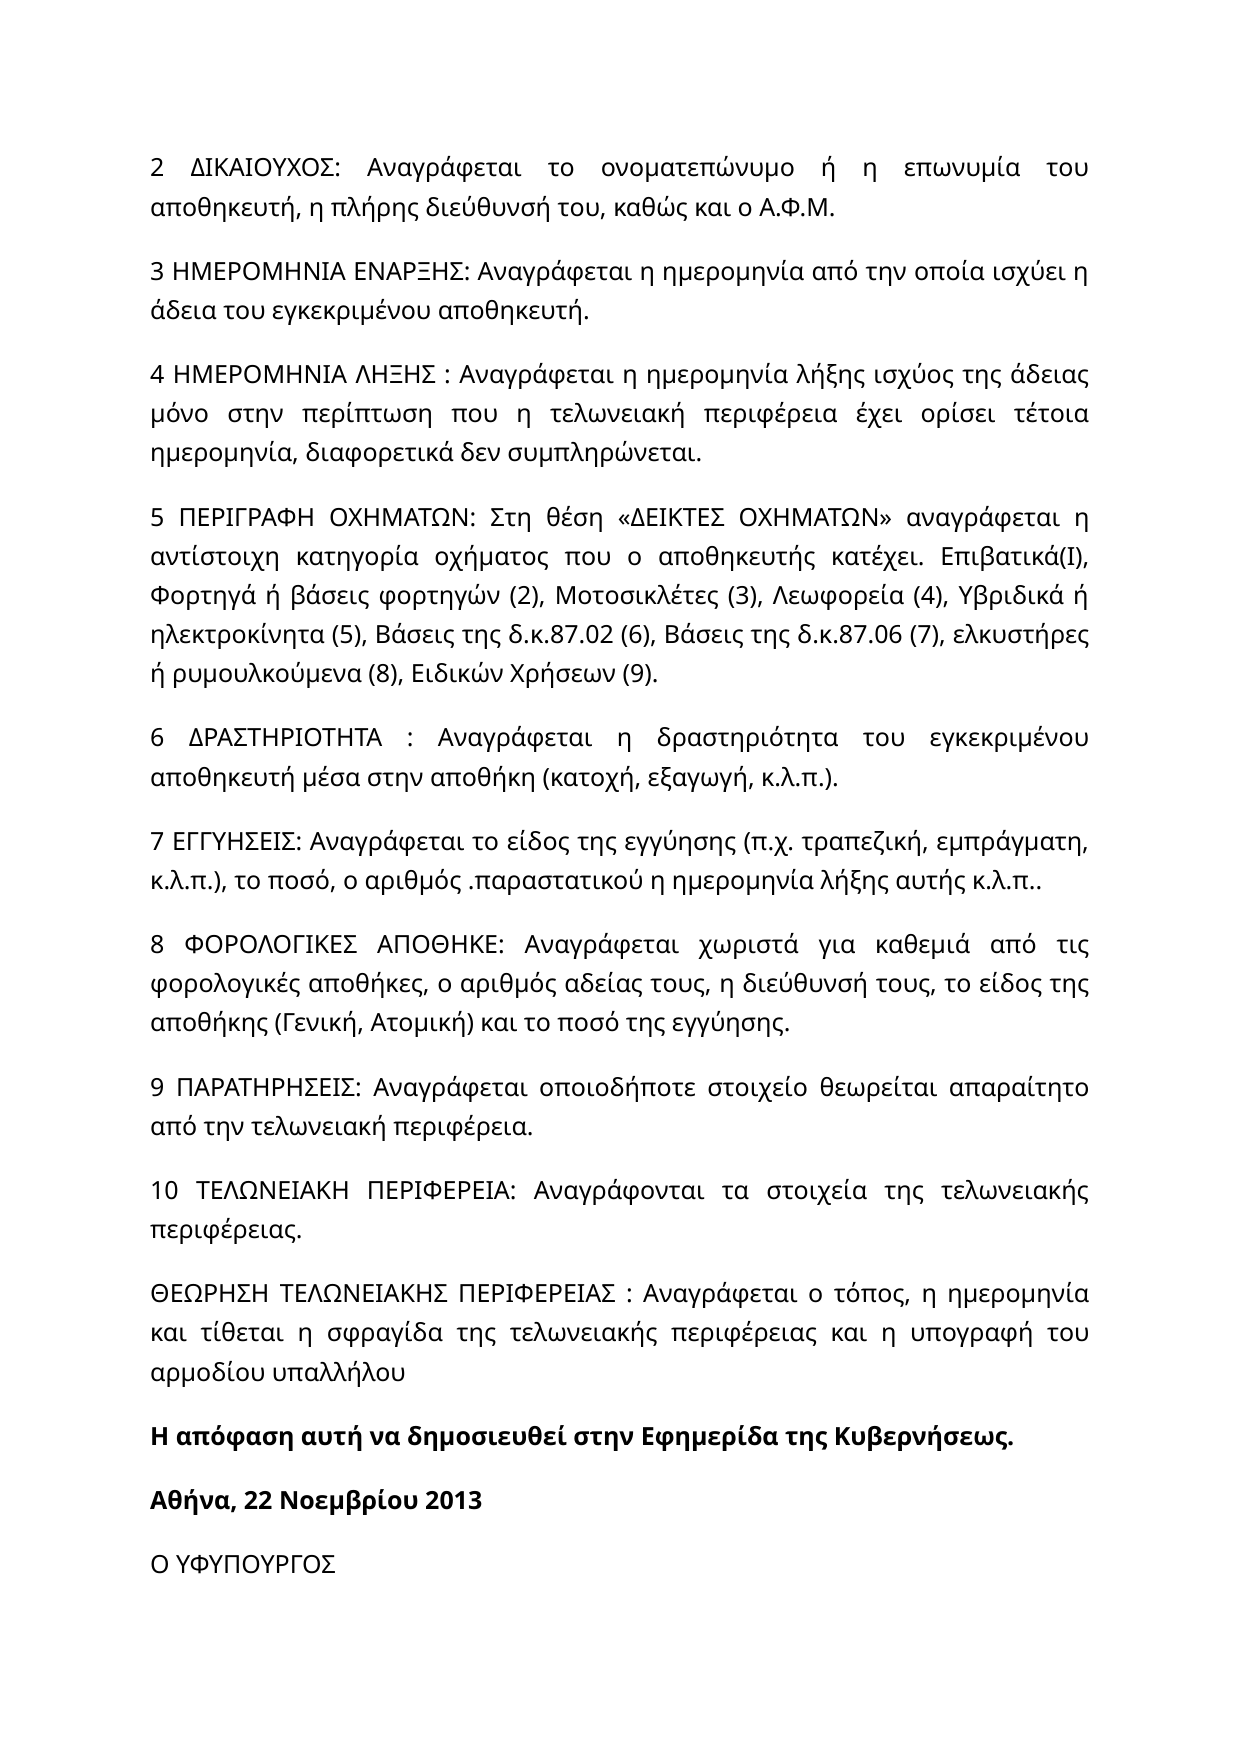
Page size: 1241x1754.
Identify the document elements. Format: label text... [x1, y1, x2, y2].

text 4 ΗΜΕΡΟΜΗΝΙΑ ΛΗΞΗΣ : Αναγράφεται η ημερομηνία λήξης ισχύος της άδειας μόνο στην περίπτωση που η τελωνειακή περιφέρεια έχει ορίσει τέτοια ημερομηνία, διαφορετικά δεν συμπληρώνεται. [150, 357, 1090, 469]
text 5 ΠΕΡΙΓΡΑΦΗ ΟΧΗΜΑΤΩΝ: Στη θέση «ΔΕΙΚΤΕΣ ΟΧΗΜΑΤΩΝ» αναγράφεται η αντίστοιχη κατηγορία οχήματος που ο αποθηκευτής κατέχει. Επιβατικά(Ι), Φορτηγά ή βάσεις φορτηγών (2), Μοτοσικλέτες (3), Λεωφορεία (4), Υβριδικά ή ηλεκτροκίνητα (5), Βάσεις της δ.κ.87.02 (6), Βάσεις της δ.κ.87.06 (7), ελκυστήρες ή ρυμουλκούμενα (8), Ειδικών Χρήσεων (9). [150, 499, 1090, 690]
text 3 ΗΜΕΡΟΜΗΝΙΑ ΕΝΑΡΞΗΣ: Αναγράφεται η ημερομηνία από την οποία ισχύει η άδεια του εγκεκριμένου αποθηκευτή. [150, 253, 1090, 327]
text 6 ΔΡΑΣΤΗΡΙΟΤΗΤΑ : Αναγράφεται η δραστηριότητα του εγκεκριμένου αποθηκευτή μέσα στην αποθήκη (κατοχή, εξαγωγή, κ.λ.π.). [150, 720, 1090, 793]
text 9 ΠΑΡΑΤΗΡΗΣΕΙΣ: Αναγράφεται οποιοδήποτε στοιχείο θεωρείται απαραίτητο από την τελωνειακή περιφέρεια. [150, 1069, 1090, 1142]
text Η απόφαση αυτή να δημοσιευθεί στην Εφημερίδα της Κυβερνήσεως. [150, 1418, 1090, 1452]
text Αθήνα, 22 Νοεμβρίου 2013 [150, 1482, 1090, 1517]
text ΘΕΩΡΗΣΗ ΤΕΛΩΝΕΙΑΚΗΣ ΠΕΡΙΦΕΡΕΙΑΣ : Αναγράφεται ο τόπος, η ημερομηνία και τίθεται η σφραγίδα της τελωνειακής περιφέρειας και η υπογραφή του αρμοδίου υπαλλήλου [150, 1276, 1090, 1388]
text 10 ΤΕΛΩΝΕΙΑΚΗ ΠΕΡΙΦΕΡΕΙΑ: Αναγράφονται τα στοιχεία της τελωνειακής περιφέρειας. [150, 1172, 1090, 1246]
text Ο ΥΦΥΠΟΥΡΓΟΣ [150, 1547, 1090, 1581]
text 2 ΔΙΚΑΙΟΥΧΟΣ: Αναγράφεται το ονοματεπώνυμο ή η επωνυμία του αποθηκευτή, η πλήρης διεύθυνσή του, καθώς και ο Α.Φ.Μ. [150, 150, 1090, 223]
text 7 ΕΓΓΥΗΣΕΙΣ: Αναγράφεται το είδος της εγγύησης (π.χ. τραπεζική, εμπράγματη, κ.λ.π.), το ποσό, ο αριθμός .παραστατικού η ημερομηνία λήξης αυτής κ.λ.π.. [150, 823, 1090, 897]
text 8 ΦΟΡΟΛΟΓΙΚΕΣ ΑΠΟΘΗΚΕ: Αναγράφεται χωριστά για καθεμιά από τις φορολογικές αποθήκες, ο αριθμός αδείας τους, η διεύθυνσή τους, το είδος της αποθήκης (Γενική, Ατομική) και το ποσό της εγγύησης. [150, 927, 1090, 1039]
